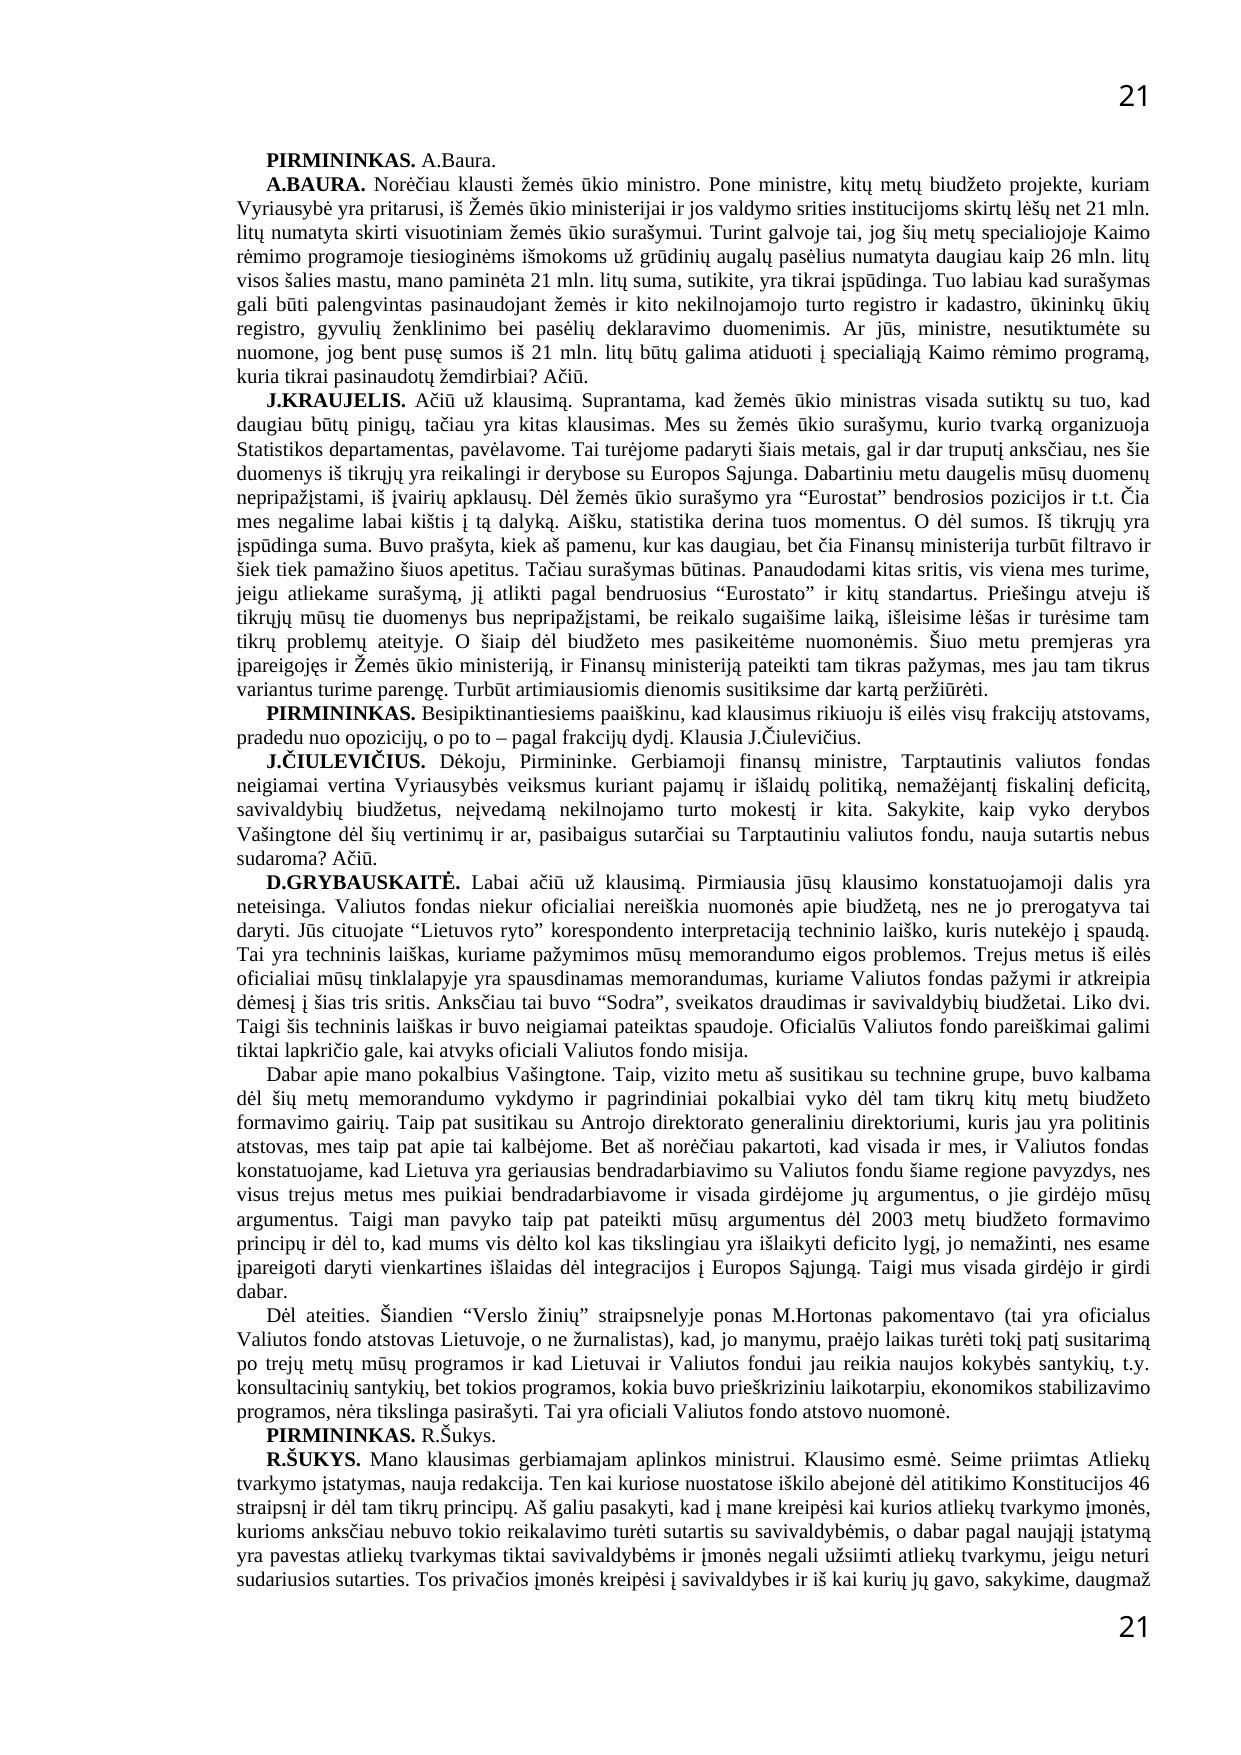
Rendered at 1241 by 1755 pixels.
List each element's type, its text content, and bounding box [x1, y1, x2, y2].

text Dabar apie mano pokalbius Vašingtone. Taip, vizito metu aš susitikau su technine grupe, buvo kalbama dėl šių metų memorandumo vykdymo ir pagrindiniai pokalbiai vyko dėl tam tikrų kitų metų biudžeto formavimo gairių. Taip pat susitikau su Antrojo direktorato generaliniu direktoriumi, kuris jau yra politinis atstovas, mes taip pat apie tai kalbėjome. Bet aš norėčiau pakartoti, kad visada ir mes, ir Valiutos fondas konstatuojame, kad Lietuva yra geriausias bendradarbiavimo su Valiutos fondu šiame regione pavyzdys, nes visus trejus metus mes puikiai bendradarbiavome ir visada girdėjome jų argumentus, o jie girdėjo mūsų argumentus. Taigi man pavyko taip pat pateikti mūsų argumentus dėl 2003 metų biudžeto formavimo principų ir dėl to, kad mums vis dėlto kol kas tikslingiau yra išlaikyti deficito lygį, jo nemažinti, nes esame įpareigoti daryti vienkartines išlaidas dėl integracijos į Europos Sąjungą. Taigi mus visada girdėjo ir girdi dabar. [236, 1062, 1152, 1303]
text Dėl ateities. Šiandien “Verslo žinių” straipsnelyje ponas M.Hortonas pakomentavo (tai yra oficialus Valiutos fondo atstovas Lietuvoje, o ne žurnalistas), kad, jo manymu, praėjo laikas turėti tokį patį susitarimą po trejų metų mūsų programos ir kad Lietuvai ir Valiutos fondui jau reikia naujos kokybės santykių, t.y. konsultacinių santykių, bet tokios programos, kokia buvo prieškriziniu laikotarpiu, ekonomikos stabilizavimo programos, nėra tikslinga pasirašyti. Tai yra oficiali Valiutos fondo atstovo nuomonė. [236, 1303, 1152, 1423]
text A.BAURA. Norėčiau klausti žemės ūkio ministro. Pone ministre, kitų metų biudžeto projekte, kuriam Vyriausybė yra pritarusi, iš Žemės ūkio ministerijai ir jos valdymo srities institucijoms skirtų lėšų net 21 mln. litų numatyta skirti visuotiniam žemės ūkio surašymui. Turint galvoje tai, jog šių metų specialiojoje Kaimo rėmimo programoje tiesioginėms išmokoms už grūdinių augalų pasėlius numatyta daugiau kaip 26 mln. litų visos šalies mastu, mano paminėta 21 mln. litų suma, sutikite, yra tikrai įspūdinga. Tuo labiau kad surašymas gali būti palengvintas pasinaudojant žemės ir kito nekilnojamojo turto registro ir kadastro, ūkininkų ūkių registro, gyvulių ženklinimo bei pasėlių deklaravimo duomenimis. Ar jūs, ministre, nesutiktumėte su nuomone, jog bent pusę sumos iš 21 mln. litų būtų galima atiduoti į specialiąją Kaimo rėmimo programą, kuria tikrai pasinaudotų žemdirbiai? Ačiū. [236, 172, 1152, 388]
text J.ČIULEVIČIUS. Dėkoju, Pirmininke. Gerbiamoji finansų ministre, Tarptautinis valiutos fondas neigiamai vertina Vyriausybės veiksmus kuriant pajamų ir išlaidų politiką, nemažėjantį fiskalinį deficitą, savivaldybių biudžetus, neįvedamą nekilnojamo turto mokestį ir kita. Sakykite, kaip vyko derybos Vašingtone dėl šių vertinimų ir ar, pasibaigus sutarčiai su Tarptautiniu valiutos fondu, nauja sutartis nebus sudaroma? Ačiū. [236, 749, 1152, 869]
text J.KRAUJELIS. Ačiū už klausimą. Suprantama, kad žemės ūkio ministras visada sutiktų su tuo, kad daugiau būtų pinigų, tačiau yra kitas klausimas. Mes su žemės ūkio surašymu, kurio tvarką organizuoja Statistikos departamentas, pavėlavome. Tai turėjome padaryti šiais metais, gal ir dar truputį anksčiau, nes šie duomenys iš tikrųjų yra reikalingi ir derybose su Europos Sąjunga. Dabartiniu metu daugelis mūsų duomenų nepripažįstami, iš įvairių apklausų. Dėl žemės ūkio surašymo yra “Eurostat” bendrosios pozicijos ir t.t. Čia mes negalime labai kištis į tą dalyką. Aišku, statistika derina tuos momentus. O dėl sumos. Iš tikrųjų yra įspūdinga suma. Buvo prašyta, kiek aš pamenu, kur kas daugiau, bet čia Finansų ministerija turbūt filtravo ir šiek tiek pamažino šiuos apetitus. Tačiau surašymas būtinas. Panaudodami kitas sritis, vis viena mes turime, jeigu atliekame surašymą, jį atlikti pagal bendruosius “Eurostato” ir kitų standartus. Priešingu atveju iš tikrųjų mūsų tie duomenys bus nepripažįstami, be reikalo sugaišime laiką, išleisime lėšas ir turėsime tam tikrų problemų ateityje. O šiaip dėl biudžeto mes pasikeitėme nuomonėmis. Šiuo metu premjeras yra įpareigojęs ir Žemės ūkio ministeriją, ir Finansų ministeriją pateikti tam tikras pažymas, mes jau tam tikrus variantus turime parengę. Turbūt artimiausiomis dienomis susitiksime dar kartą peržiūrėti. [236, 388, 1152, 701]
text PIRMININKAS. Besipiktinantiesiems paaiškinu, kad klausimus rikiuoju iš eilės visų frakcijų atstovams, pradedu nuo opozicijų, o po to – pagal frakcijų dydį. Klausia J.Čiulevičius. [236, 701, 1152, 749]
text R.ŠUKYS. Mano klausimas gerbiamajam aplinkos ministrui. Klausimo esmė. Seime priimtas Atliekų tvarkymo įstatymas, nauja redakcija. Ten kai kuriose nuostatose iškilo abejonė dėl atitikimo Konstitucijos 46 straipsnį ir dėl tam tikrų principų. Aš galiu pasakyti, kad į mane kreipėsi kai kurios atliekų tvarkymo įmonės, kurioms anksčiau nebuvo tokio reikalavimo turėti sutartis su savivaldybėmis, o dabar pagal naująjį įstatymą yra pavestas atliekų tvarkymas tiktai savivaldybėms ir įmonės negali užsiimti atliekų tvarkymu, jeigu neturi sudariusios sutarties. Tos privačios įmonės kreipėsi į savivaldybes ir iš kai kurių jų gavo, sakykime, daugmaž [236, 1447, 1152, 1591]
text PIRMININKAS. R.Šukys. [236, 1423, 1152, 1447]
text PIRMININKAS. A.Baura. [236, 148, 1152, 172]
text D.GRYBAUSKAITĖ. Labai ačiū už klausimą. Pirmiausia jūsų klausimo konstatuojamoji dalis yra neteisinga. Valiutos fondas niekur oficialiai nereiškia nuomonės apie biudžetą, nes ne jo prerogatyva tai daryti. Jūs cituojate “Lietuvos ryto” korespondento interpretaciją techninio laiško, kuris nutekėjo į spaudą. Tai yra techninis laiškas, kuriame pažymimos mūsų memorandumo eigos problemos. Trejus metus iš eilės oficialiai mūsų tinklalapyje yra spausdinamas memorandumas, kuriame Valiutos fondas pažymi ir atkreipia dėmesį į šias tris sritis. Anksčiau tai buvo “Sodra”, sveikatos draudimas ir savivaldybių biudžetai. Liko dvi. Taigi šis techninis laiškas ir buvo neigiamai pateiktas spaudoje. Oficialūs Valiutos fondo pareiškimai galimi tiktai lapkričio gale, kai atvyks oficiali Valiutos fondo misija. [236, 869, 1152, 1062]
